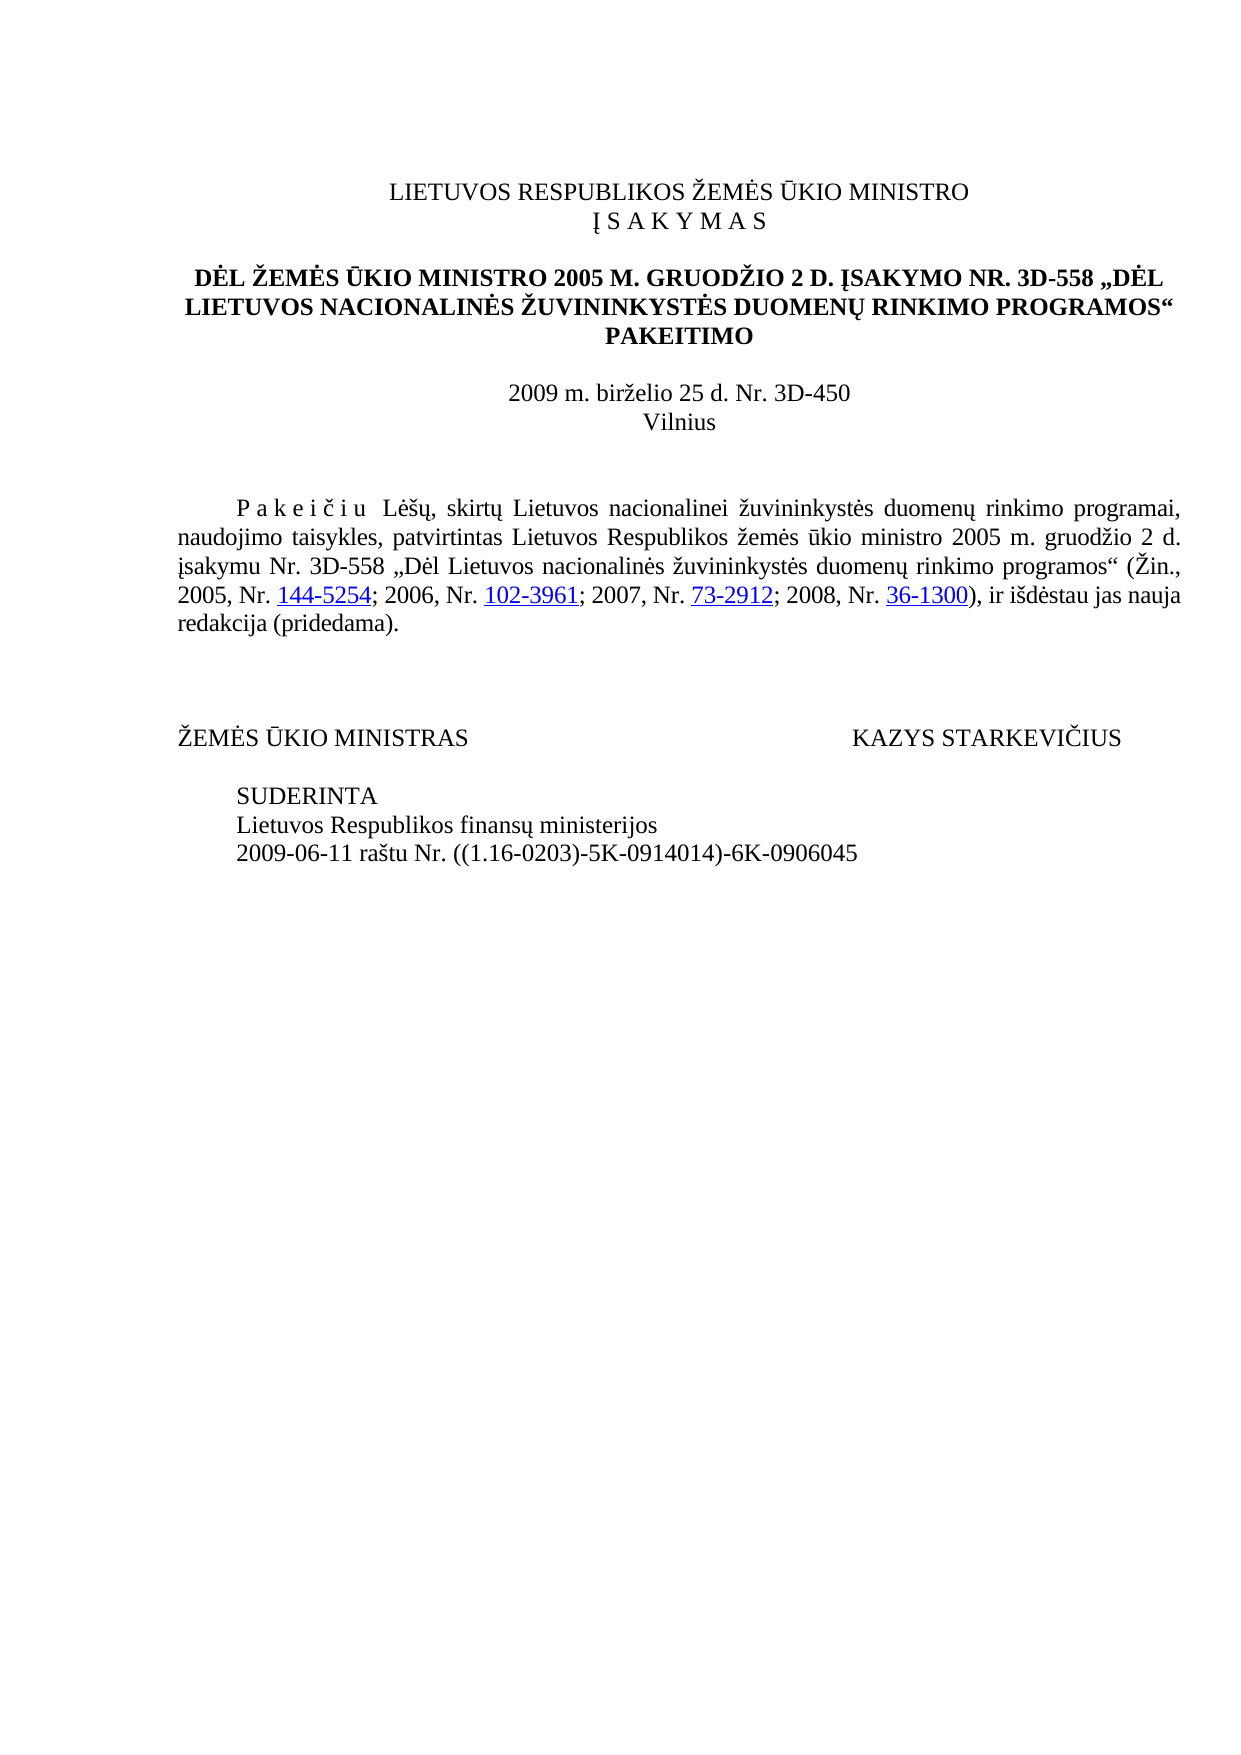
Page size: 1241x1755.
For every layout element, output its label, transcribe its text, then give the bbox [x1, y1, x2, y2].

text ĮSAKYMAS [177, 206, 1181, 235]
text Vilnius [177, 407, 1181, 436]
text 2009 m. birželio 25 d. Nr. 3D-450 [177, 378, 1181, 407]
text Lietuvos Respublikos finansų ministerijos [177, 810, 1181, 838]
text Pakeičiu Lėšų, skirtų Lietuvos nacionalinei žuvininkystės duomenų rinkimo programai, naudojimo taisykles, patvirtintas Lietuvos Respublikos žemės ūkio ministro 2005 m. gruodžio 2 d. įsakymu Nr. 3D-558 „Dėl Lietuvos nacionalinės žuvininkystės duomenų rinkimo programos“ (Žin., 2005, Nr. 144-5254; 2006, Nr. 102-3961; 2007, Nr. 73-2912; 2008, Nr. 36-1300), ir išdėstau jas nauja redakcija (pridedama). [177, 493, 1181, 637]
text 2009-06-11 raštu Nr. ((1.16-0203)-5K-0914014)-6K-0906045 [177, 838, 1181, 867]
text SUDERINTA [177, 781, 1181, 810]
text Žemės ūkio ministras Kazys Starkevičius [177, 723, 1181, 752]
text LIETUVOS RESPUBLIKOS ŽEMĖS ŪKIO MINISTRO [177, 177, 1181, 206]
text DĖL ŽEMĖS ŪKIO MINISTRO 2005 M. GRUODŽIO 2 D. ĮSAKYMO Nr. 3D-558 „DĖL LIETUVOS NACIONALINĖS ŽUVININKYSTĖS DUOMENŲ RINKIMO PROGRAMOS“ PAKEITIMO [177, 263, 1181, 350]
